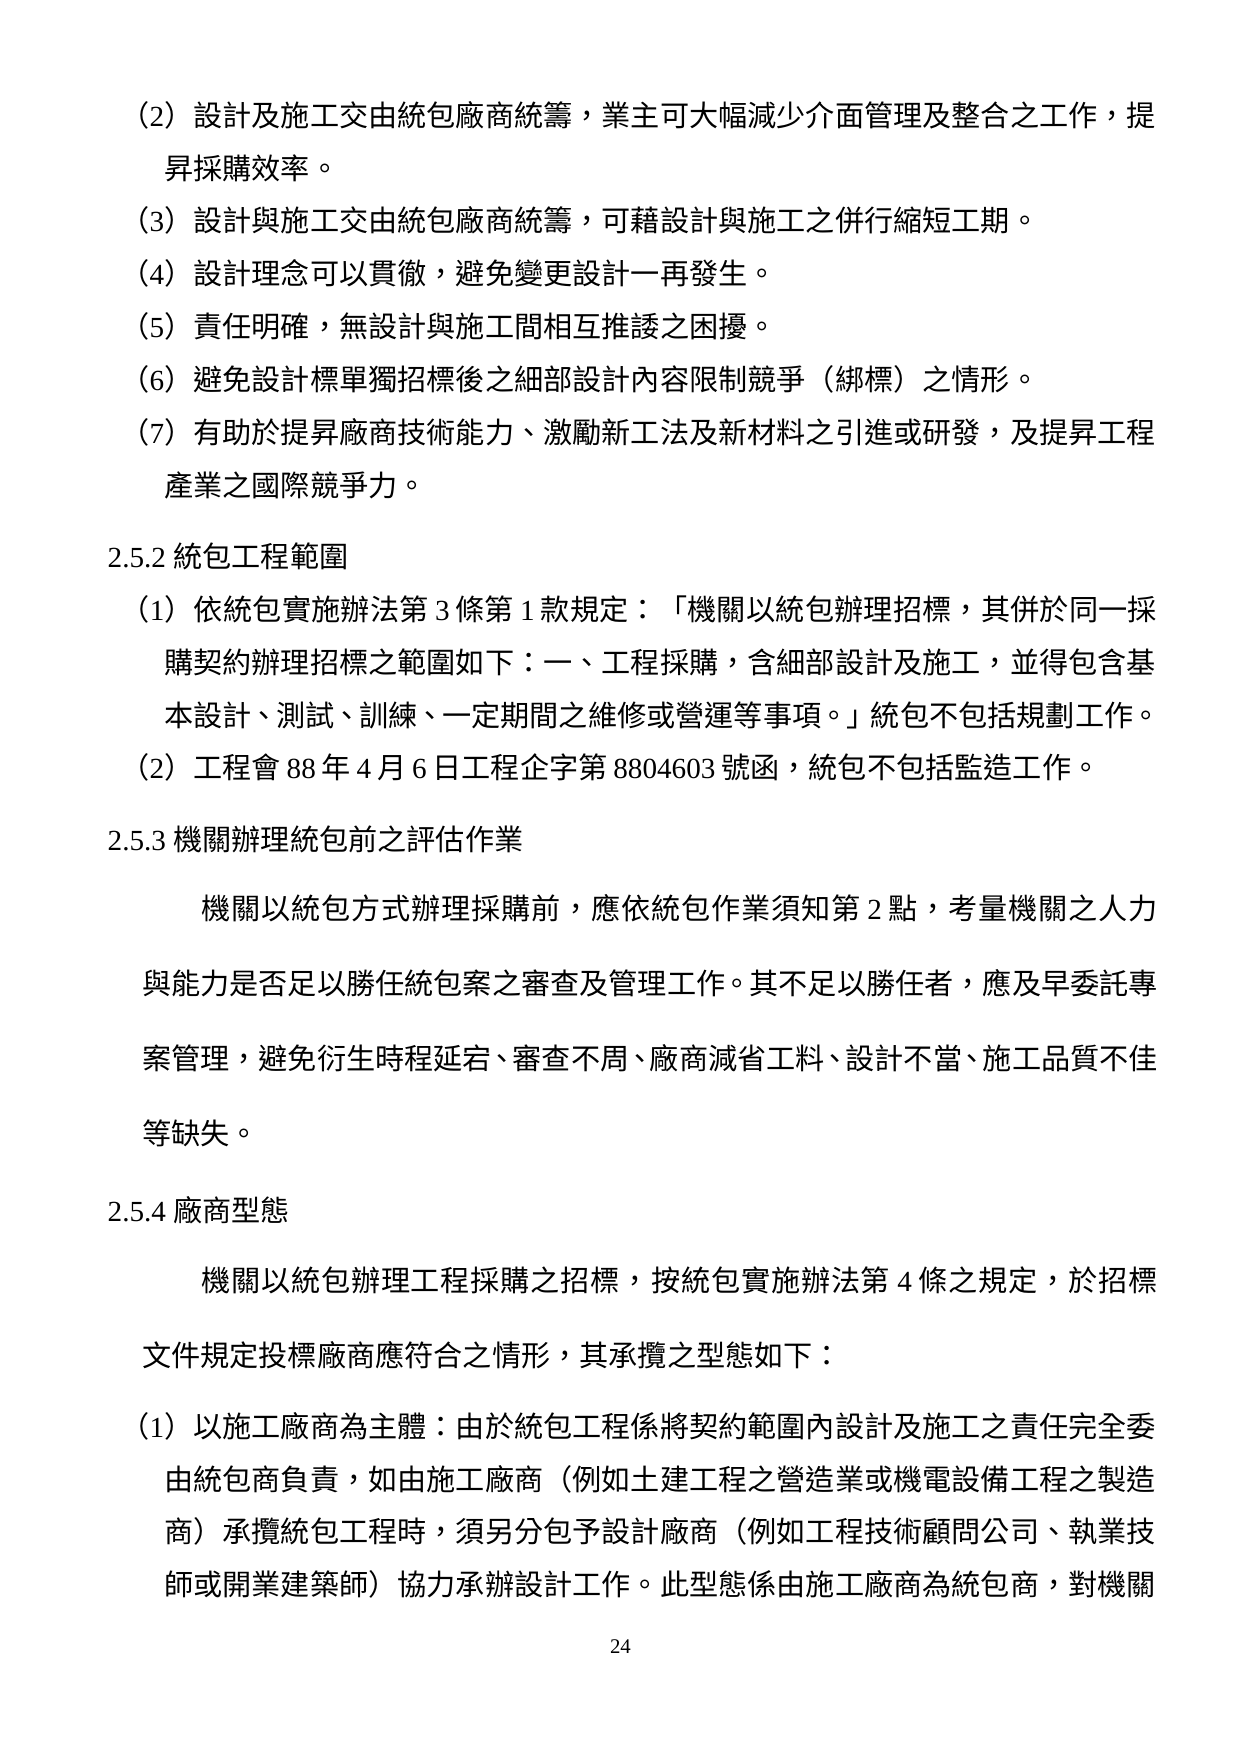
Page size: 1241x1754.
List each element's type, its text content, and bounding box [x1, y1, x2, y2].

text （2）設計及施工交由統包廠商統籌，業主可大幅減少介面管理及整合之工作，提昇採購效率。 [120, 92, 1157, 187]
text 2.5.2 統包工程範圍 [107, 534, 1157, 576]
text 2.5.4 廠商型態 [107, 1188, 1157, 1230]
text 2.5.3 機關辦理統包前之評估作業 [107, 816, 1157, 859]
text （3）設計與施工交由統包廠商統籌，可藉設計與施工之併行縮短工期。 [120, 198, 1157, 240]
text （6）避免設計標單獨招標後之細部設計內容限制競爭（綁標）之情形。 [120, 356, 1157, 399]
text 機關以統包方式辦理採購前，應依統包作業須知第2點，考量機關之人力與能力是否足以勝任統包案之審查及管理工作。其不足以勝任者，應及早委託專案管理，避免衍生時程延宕、審查不周、廠商減省工料、設計不當、施工品質不佳等缺失。 [142, 869, 1157, 1169]
text （5）責任明確，無設計與施工間相互推諉之困擾。 [120, 304, 1157, 346]
text 機關以統包辦理工程採購之招標，按統包實施辦法第4條之規定，於招標文件規定投標廠商應符合之情形，其承攬之型態如下： [142, 1241, 1157, 1391]
text （1）以施工廠商為主體：由於統包工程係將契約範圍內設計及施工之責任完全委由統包商負責，如由施工廠商（例如土建工程之營造業或機電設備工程之製造商）承攬統包工程時，須另分包予設計廠商（例如工程技術顧問公司、執業技師或開業建築師）協力承辦設計工作。此型態係由施工廠商為統包商，對機關 [120, 1403, 1157, 1604]
text （2）工程會88年4月6日工程企字第8804603號函，統包不包括監造工作。 [120, 745, 1157, 787]
text （7）有助於提昇廠商技術能力、激勵新工法及新材料之引進或研發，及提昇工程產業之國際競爭力。 [120, 409, 1157, 504]
text （1）依統包實施辦法第3條第1款規定：「機關以統包辦理招標，其併於同一採購契約辦理招標之範圍如下：一、工程採購，含細部設計及施工，並得包含基本設計、測試、訓練、一定期間之維修或營運等事項。」統包不包括規劃工作。 [120, 586, 1157, 734]
text （4）設計理念可以貫徹，避免變更設計一再發生。 [120, 251, 1157, 293]
